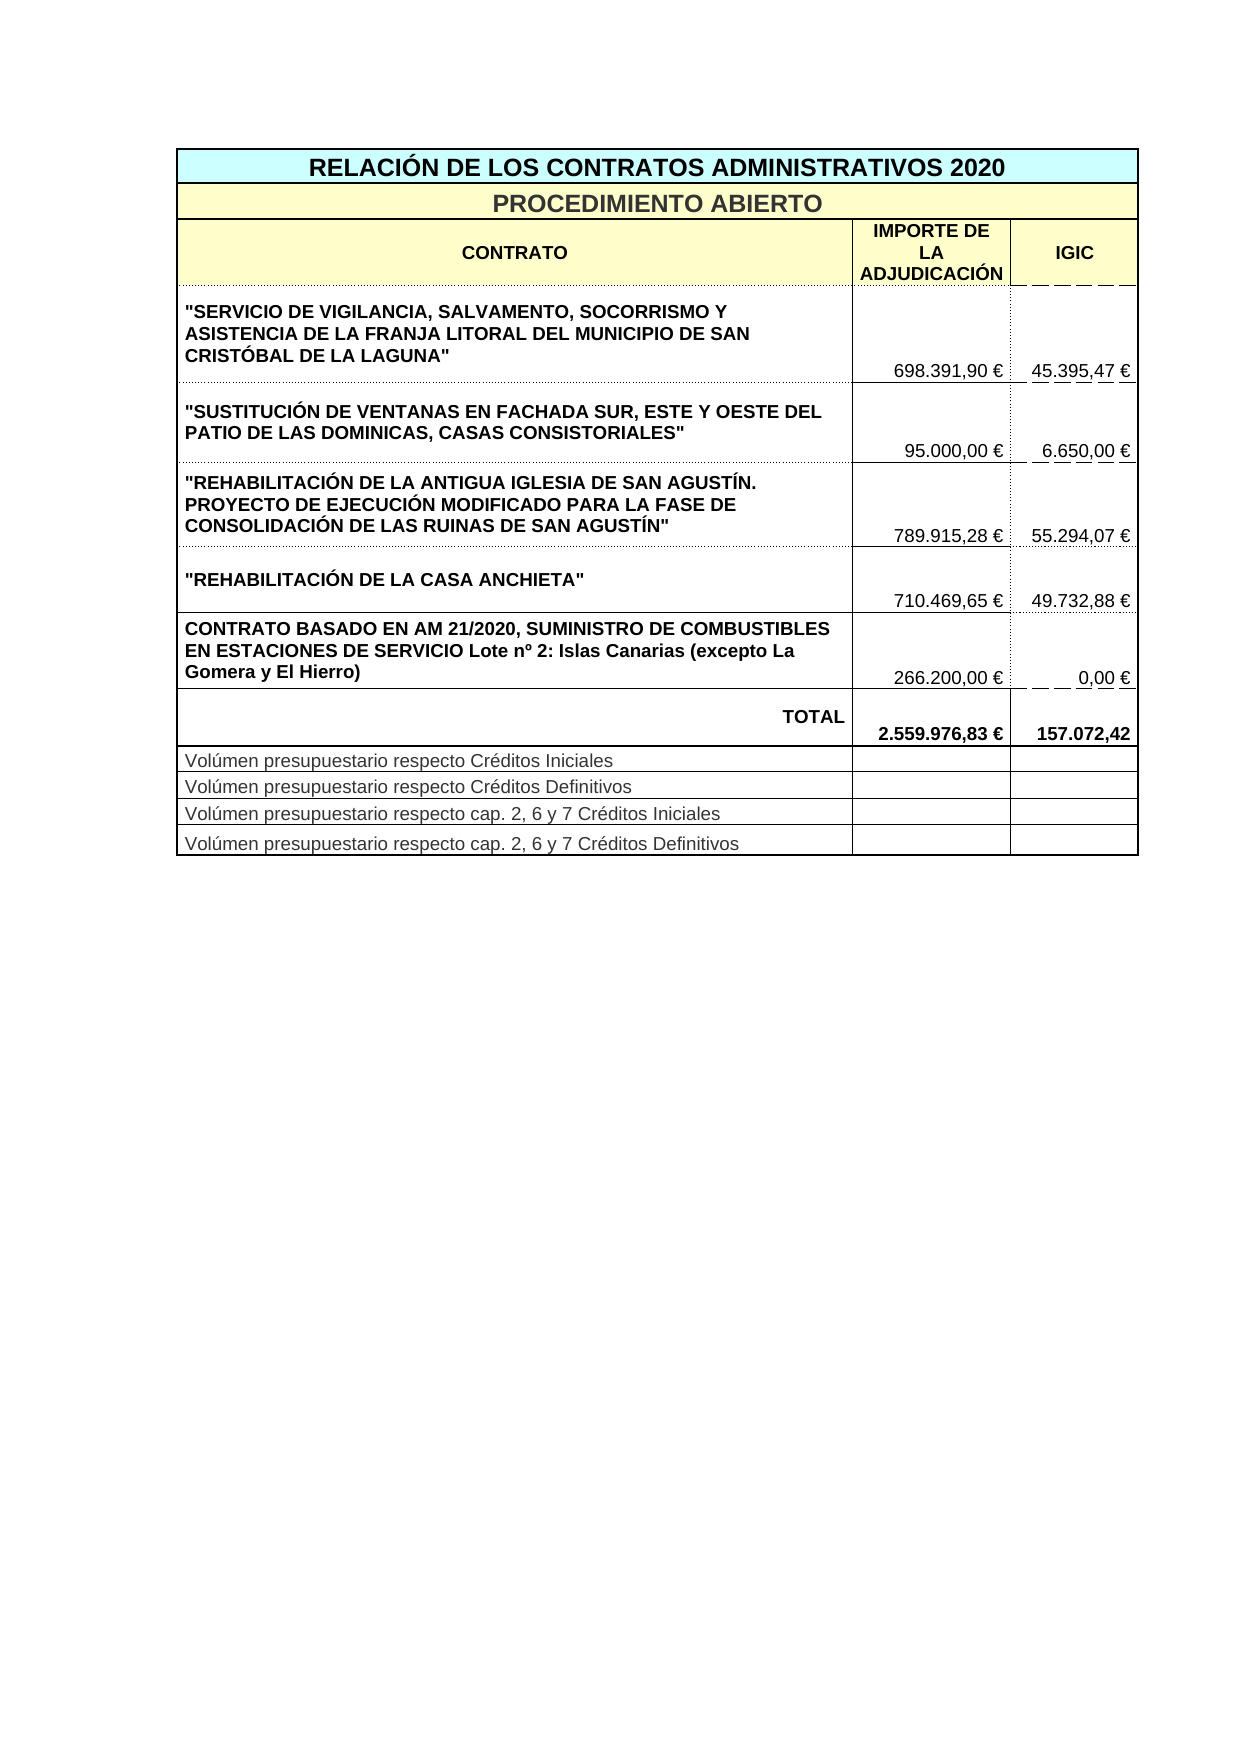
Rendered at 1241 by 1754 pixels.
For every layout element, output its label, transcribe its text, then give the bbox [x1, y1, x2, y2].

table_cell 55.294,07 € [1011, 462, 1137, 546]
table_cell Volúmen presupuestario respecto cap. 2, 6 y 7 Créditos Iniciales [178, 799, 852, 824]
table_cell Volúmen presupuestario respecto Créditos Definitivos [178, 772, 852, 798]
table_header RELACIÓN DE LOS CONTRATOS ADMINISTRATIVOS 2020 [178, 150, 1137, 182]
table_cell "REHABILITACIÓN DE LA ANTIGUA IGLESIA DE SAN AGUSTÍN. PROYECTO DE EJECUCIÓN MODIFICADO PARA LA FASE DE CONSOLIDACIÓN DE LAS RUINAS DE SAN AGUSTÍN" [178, 462, 852, 546]
table_cell Volúmen presupuestario respecto Créditos Iniciales [178, 747, 852, 771]
table_cell "SUSTITUCIÓN DE VENTANAS EN FACHADA SUR, ESTE Y OESTE DEL PATIO DE LAS DOMINICAS, CASAS CONSISTORIALES" [178, 382, 852, 462]
table_cell CONTRATO [178, 220, 852, 285]
table_cell PROCEDIMIENTO ABIERTO [178, 184, 1137, 218]
table_cell 710.469,65 € [853, 547, 1011, 612]
table_cell IGIC [1011, 220, 1137, 285]
table_cell 266.200,00 € [853, 613, 1011, 688]
table_cell CONTRATO BASADO EN AM 21/2020, SUMINISTRO DE COMBUSTIBLES EN ESTACIONES DE SERVICIO Lote nº 2: Islas Canarias (excepto La Gomera y El Hierro) [178, 613, 852, 688]
table_cell [853, 772, 1010, 798]
table_cell [1011, 799, 1137, 824]
table_cell [853, 825, 1010, 854]
table_cell 95.000,00 € [853, 383, 1011, 462]
table_cell 698.391,90 € [853, 285, 1011, 382]
table_cell TOTAL [178, 689, 852, 744]
table_cell 6.650,00 € [1011, 382, 1137, 462]
table_cell [1011, 747, 1137, 771]
table_cell 789.915,28 € [853, 463, 1011, 546]
table_cell 45.395,47 € [1011, 285, 1137, 382]
table_cell [1011, 825, 1137, 854]
table_cell 2.559.976,83 € [853, 689, 1010, 744]
table_cell [1011, 772, 1137, 798]
table_cell [853, 747, 1010, 771]
table_cell [853, 799, 1010, 824]
table_cell 0,00 € [1011, 612, 1137, 688]
table_cell Volúmen presupuestario respecto cap. 2, 6 y 7 Créditos Definitivos [178, 825, 852, 854]
table_cell 157.072,42 [1011, 688, 1137, 744]
table_cell "REHABILITACIÓN DE LA CASA ANCHIETA" [178, 546, 852, 612]
table_cell "SERVICIO DE VIGILANCIA, SALVAMENTO, SOCORRISMO Y ASISTENCIA DE LA FRANJA LITORAL DEL MUNICIPIO DE SAN CRISTÓBAL DE LA LAGUNA" [178, 285, 852, 382]
table_cell 49.732,88 € [1011, 546, 1137, 612]
table_cell IMPORTE DE LA ADJUDICACIÓN [853, 220, 1010, 285]
